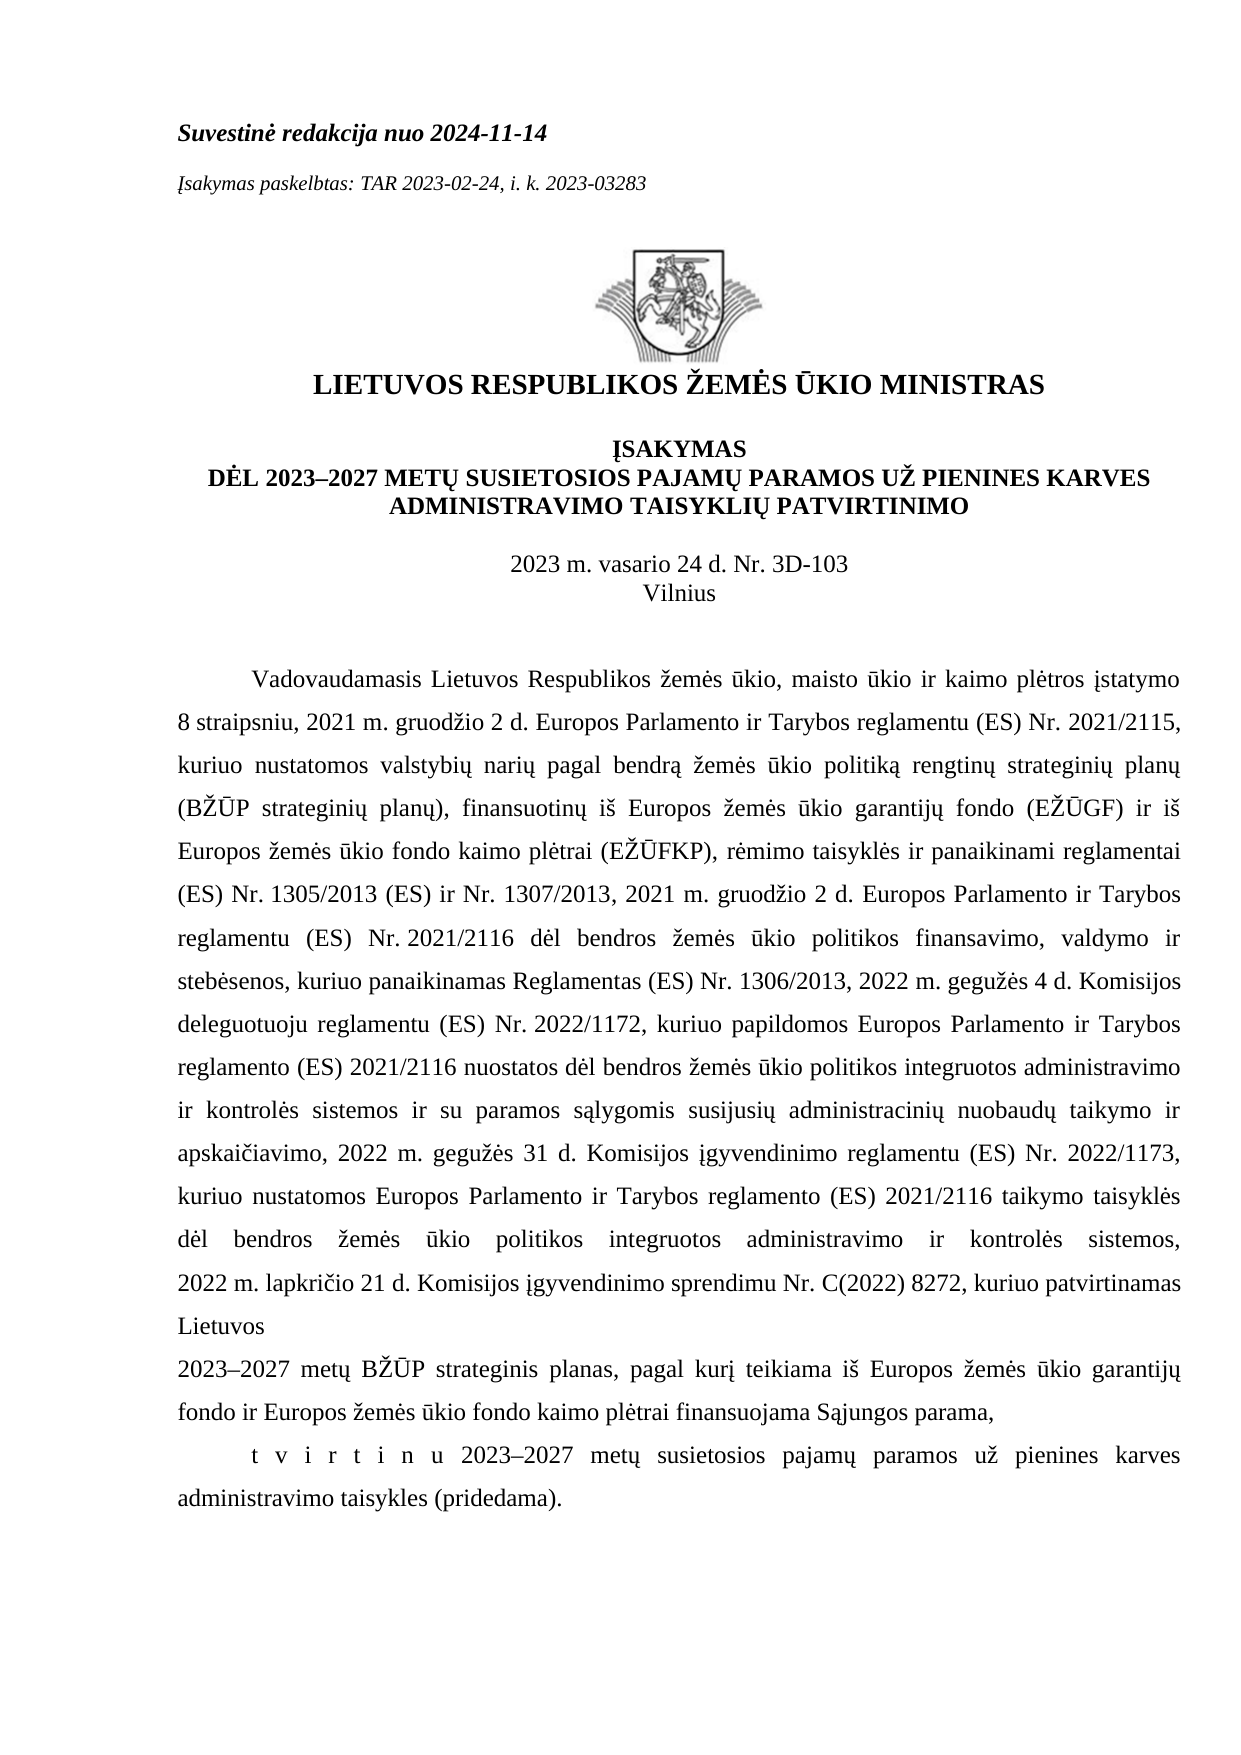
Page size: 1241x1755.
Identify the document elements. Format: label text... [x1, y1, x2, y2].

text LIETUVOS RESPUBLIKOS ŽEMĖS ŪKIO MINISTRAS [177, 367, 1181, 400]
text ĮSAKYMAS [177, 434, 1181, 463]
text Vadovaudamasis Lietuvos Respublikos žemės ūkio, maisto ūkio ir kaimo plėtros įstatymo 8 straipsniu, 2021 m. gruodžio 2 d. Europos Parlamento ir Tarybos reglamentu (ES) Nr. 2021/2115, kuriuo nustatomos valstybių narių pagal bendrą žemės ūkio politiką rengtinų strateginių planų (BŽŪP strateginių planų), finansuotinų iš Europos žemės ūkio garantijų fondo (EŽŪGF) ir iš Europos žemės ūkio fondo kaimo plėtrai (EŽŪFKP), rėmimo taisyklės ir panaikinami reglamentai (ES) Nr. 1305/2013 (ES) ir Nr. 1307/2013, 2021 m. gruodžio 2 d. Europos Parlamento ir Tarybos reglamentu (ES) Nr. 2021/2116 dėl bendros žemės ūkio politikos finansavimo, valdymo ir stebėsenos, kuriuo panaikinamas Reglamentas (ES) Nr. 1306/2013, 2022 m. gegužės 4 d. Komisijos deleguotuoju reglamentu (ES) Nr. 2022/1172, kuriuo papildomos Europos Parlamento ir Tarybos reglamento (ES) 2021/2116 nuostatos dėl bendros žemės ūkio politikos integruotos administravimo ir kontrolės sistemos ir su paramos sąlygomis susijusių administracinių nuobaudų taikymo ir apskaičiavimo, 2022 m. gegužės 31 d. Komisijos įgyvendinimo reglamentu (ES) Nr. 2022/1173, kuriuo nustatomos Europos Parlamento ir Tarybos reglamento (ES) 2021/2116 taikymo taisyklės dėl bendros žemės ūkio politikos integruotos administravimo ir kontrolės sistemos, 2022 m. lapkričio 21 d. Komisijos įgyvendinimo sprendimu Nr. C(2022) 8272, kuriuo patvirtinamas Lietuvos 2023–2027 metų BŽŪP strateginis planas, pagal kurį teikiama iš Europos žemės ūkio garantijų fondo ir Europos žemės ūkio fondo kaimo plėtrai finansuojama Sąjungos parama, [177, 664, 1181, 1426]
text 2023 m. vasario 24 d. Nr. 3D-103 [177, 549, 1181, 578]
text Suvestinė redakcija nuo 2024-11-14 [177, 118, 1181, 147]
text DĖL 2023–2027 METŲ SUSIETOSIOS PAJAMŲ PARAMOS UŽ PIENINES KARVES ADMINISTRAVIMO TAISYKLIŲ PATVIRTINIMO [177, 463, 1181, 520]
text Įsakymas paskelbtas: TAR 2023-02-24, i. k. 2023-03283 [177, 171, 1181, 195]
text Vilnius [177, 578, 1181, 606]
text t v i r t i n u 2023–2027 metų susietosios pajamų paramos už pienines karves administravimo taisykles (pridedama). [177, 1440, 1181, 1512]
